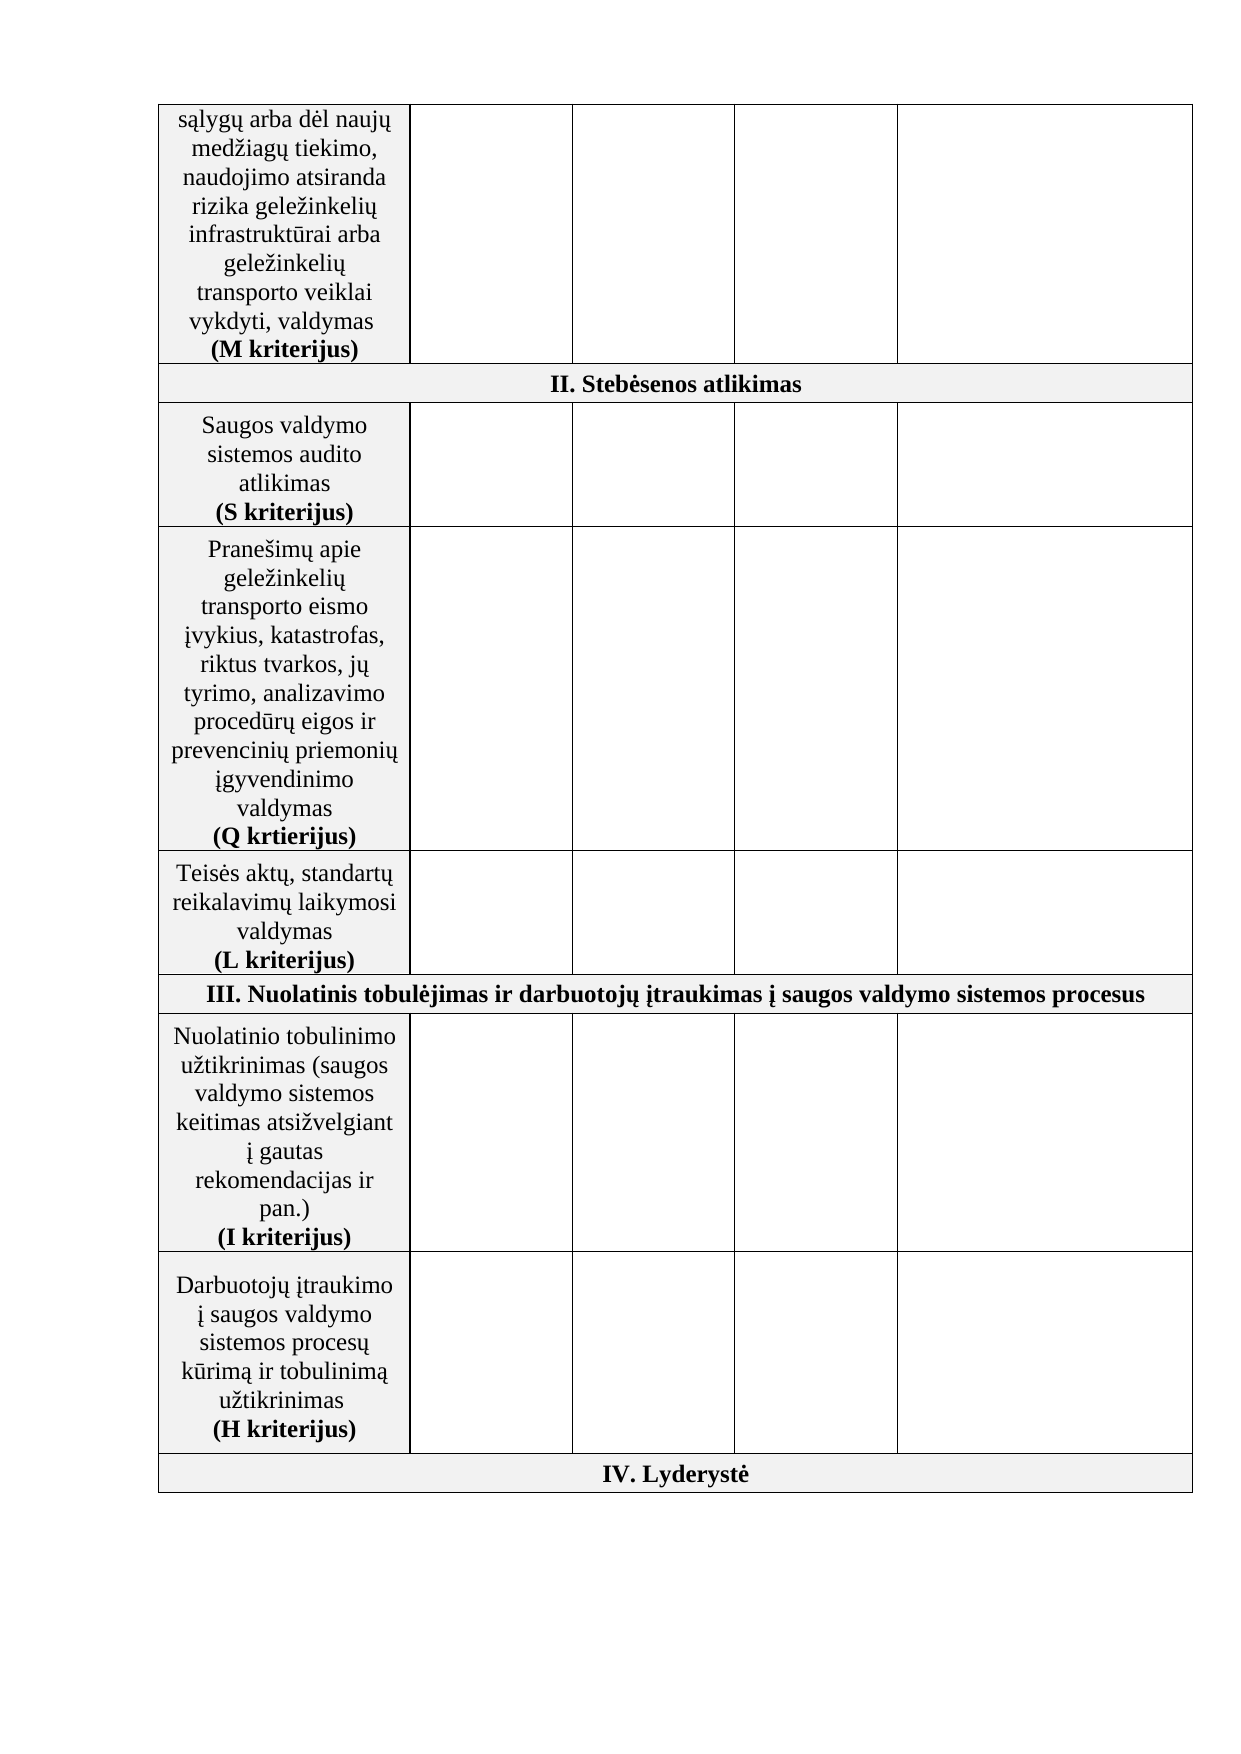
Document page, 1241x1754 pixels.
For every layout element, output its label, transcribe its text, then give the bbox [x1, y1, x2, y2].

table_cell [573, 403, 734, 526]
table_cell [898, 105, 1192, 363]
table_cell [898, 1014, 1192, 1251]
table_cell [573, 1252, 734, 1453]
table_cell [898, 851, 1192, 973]
table_cell [735, 851, 897, 973]
table_cell [898, 403, 1192, 526]
table_cell [573, 851, 734, 973]
table_cell [735, 1252, 897, 1453]
table_cell sąlygų arba dėl naujų medžiagų tiekimo, naudojimo atsiranda rizika geležinkelių infrastruktūrai arba geležinkelių transporto veiklai vykdyti, valdymas (M kriterijus) [159, 105, 409, 363]
table_cell [735, 527, 897, 850]
table_cell [411, 403, 572, 526]
table_cell [411, 527, 572, 850]
table_cell [735, 1014, 897, 1251]
table_cell [735, 403, 897, 526]
table_cell Darbuotojų įtraukimo į saugos valdymo sistemos procesų kūrimą ir tobulinimą užtikrinimas (H kriterijus) [159, 1252, 409, 1453]
table_cell [898, 527, 1192, 850]
table_cell [411, 105, 572, 363]
table_cell Teisės aktų, standartų reikalavimų laikymosi valdymas (L kriterijus) [159, 851, 409, 973]
table_cell [573, 527, 734, 850]
table_cell IV. Lyderystė [159, 1454, 1192, 1492]
table_cell Nuolatinio tobulinimo užtikrinimas (saugos valdymo sistemos keitimas atsižvelgiant į gautas rekomendacijas ir pan.) (I kriterijus) [159, 1014, 409, 1251]
table_cell [573, 1014, 734, 1251]
table_cell II. Stebėsenos atlikimas [159, 364, 1192, 402]
table_cell Pranešimų apie geležinkelių transporto eismo įvykius, katastrofas, riktus tvarkos, jų tyrimo, analizavimo procedūrų eigos ir prevencinių priemonių įgyvendinimo valdymas (Q krtierijus) [159, 527, 409, 850]
table_cell [573, 105, 734, 363]
table_cell [411, 851, 572, 973]
table_cell [898, 1252, 1192, 1453]
table_cell [411, 1252, 572, 1453]
table_cell III. Nuolatinis tobulėjimas ir darbuotojų įtraukimas į saugos valdymo sistemos procesus [159, 975, 1192, 1013]
table_cell Saugos valdymo sistemos audito atlikimas (S kriterijus) [159, 403, 409, 526]
table_cell [411, 1014, 572, 1251]
table_cell [735, 105, 897, 363]
